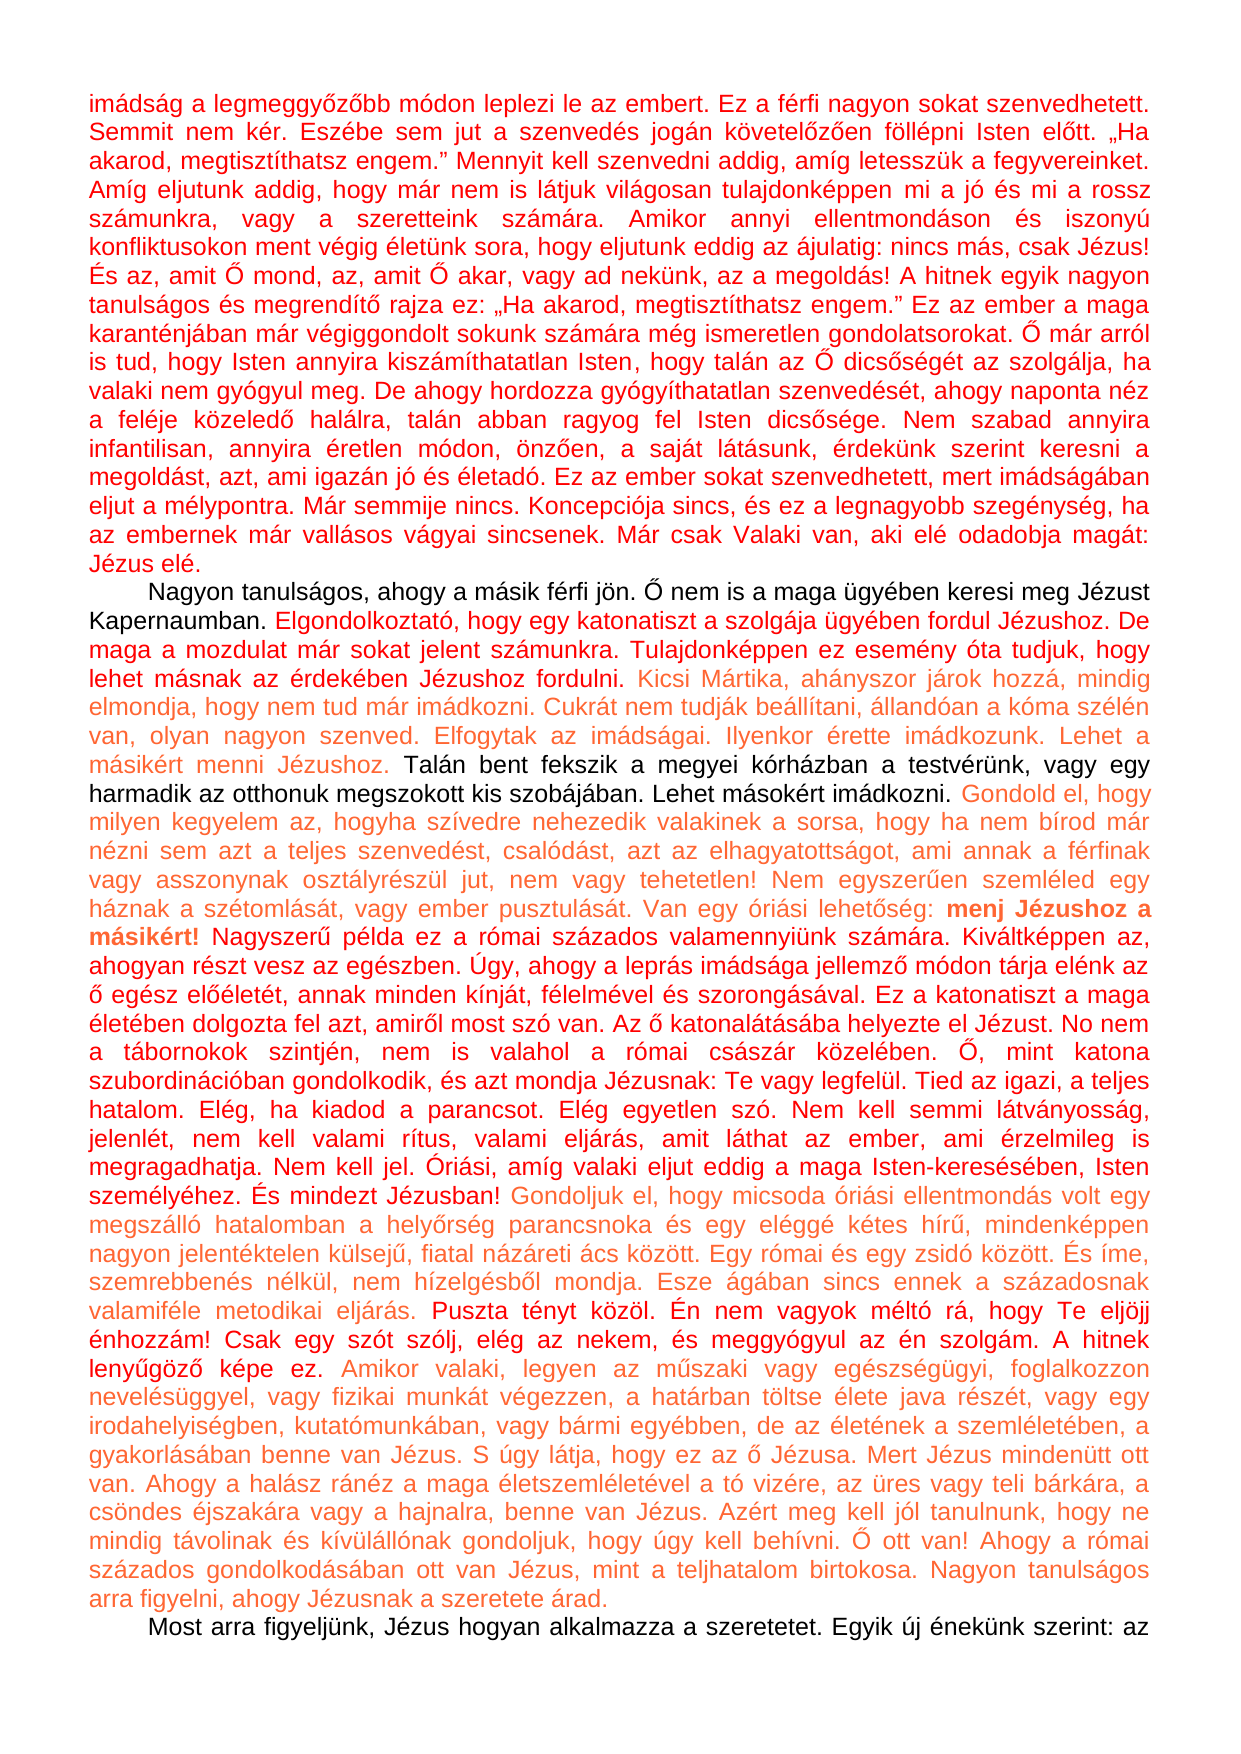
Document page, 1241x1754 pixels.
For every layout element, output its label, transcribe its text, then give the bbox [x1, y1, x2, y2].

text Nagyon tanulságos, ahogy a másik férfi jön. Ő nem is a maga ügyében keresi meg Jézust Kapernaumban. Elgondolkoztató, hogy egy katonatiszt a szolgája ügyében fordul Jézushoz. De maga a mozdulat már sokat jelent számunkra. Tulajdonképpen ez esemény óta tudjuk, hogy lehet másnak az érdekében Jézushoz fordulni. Kicsi Mártika, ahányszor járok hozzá, mindig elmondja, hogy nem tud már imádkozni. Cukrát nem tudják beállítani, állandóan a kóma szélén van, olyan nagyon szenved. Elfogytak az imádságai. Ilyenkor érette imádkozunk. Lehet a másikért menni Jézushoz. Talán bent fekszik a megyei kórházban a testvérünk, vagy egy harmadik az otthonuk megszokott kis szobájában. Lehet másokért imádkozni. Gondold el, hogy milyen kegyelem az, hogyha szívedre nehezedik valakinek a sorsa, hogy ha nem bírod már nézni sem azt a teljes szenvedést, csalódást, azt az elhagyatottságot, ami annak a férfinak vagy asszonynak osztályrészül jut, nem vagy tehetetlen! Nem egyszerűen szemléled egy háznak a szétomlását, vagy ember pusztulását. Van egy óriási lehetőség: menj Jézushoz a másikért! Nagyszerű példa ez a római százados valamennyiünk számára. Kiváltképpen az, ahogyan részt vesz az egészben. Úgy, ahogy a leprás imádsága jellemző módon tárja elénk az ő egész előéletét, annak minden kínját, félelmével és szorongásával. Ez a katonatiszt a maga életében dolgozta fel azt, amiről most szó van. Az ő katonalátásába helyezte el Jézust. No nem a tábornokok szintjén, nem is valahol a római császár közelében. Ő, mint katona szubordinációban gondolkodik, és azt mondja Jézusnak: Te vagy legfelül. Tied az igazi, a teljes hatalom. Elég, ha kiadod a parancsot. Elég egyetlen szó. Nem kell semmi látványosság, jelenlét, nem kell valami rítus, valami eljárás, amit láthat az ember, ami érzelmileg is megragadhatja. Nem kell jel. Óriási, amíg valaki eljut eddig a maga Isten-keresésében, Isten személyéhez. És mindezt Jézusban! Gondoljuk el, hogy micsoda óriási ellentmondás volt egy megszálló hatalomban a helyőrség parancsnoka és egy eléggé kétes hírű, mindenképpen nagyon jelentéktelen külsejű, fiatal názáreti ács között. Egy római és egy zsidó között. És íme, szemrebbenés nélkül, nem hízelgésből mondja. Esze ágában sincs ennek a századosnak valamiféle metodikai eljárás. Puszta tényt közöl. Én nem vagyok méltó rá, hogy Te eljöjj énhozzám! Csak egy szót szólj, elég az nekem, és meggyógyul az én szolgám. A hitnek lenyűgöző képe ez. Amikor valaki, legyen az műszaki vagy egészségügyi, foglalkozzon nevelésüggyel, vagy fizikai munkát végezzen, a határban töltse élete java részét, vagy egy irodahelyiségben, kutatómunkában, vagy bármi egyébben, de az életének a szemléletében, a gyakorlásában benne van Jézus. S úgy látja, hogy ez az ő Jézusa. Mert Jézus mindenütt ott van. Ahogy a halász ránéz a maga életszemléletével a tó vizére, az üres vagy teli bárkára, a csöndes éjszakára vagy a hajnalra, benne van Jézus. Azért meg kell jól tanulnunk, hogy ne mindig távolinak és kívülállónak gondoljuk, hogy úgy kell behívni. Ő ott van! Ahogy a római százados gondolkodásában ott van Jézus, mint a teljhatalom birtokosa. Nagyon tanulságos arra figyelni, ahogy Jézusnak a szeretete árad. [88, 577, 1152, 1612]
text imádság a legmeggyőzőbb módon leplezi le az embert. Ez a férfi nagyon sokat szenvedhetett. Semmit nem kér. Eszébe sem jut a szenvedés jogán követelőzően föllépni Isten előtt. „Ha akarod, megtisztíthatsz engem.” Mennyit kell szenvedni addig, amíg letesszük a fegyvereinket. Amíg eljutunk addig, hogy már nem is látjuk világosan tulajdonképpen mi a jó és mi a rossz számunkra, vagy a szeretteink számára. Amikor annyi ellentmondáson és iszonyú konfliktusokon ment végig életünk sora, hogy eljutunk eddig az ájulatig: nincs más, csak Jézus! És az, amit Ő mond, az, amit Ő akar, vagy ad nekünk, az a megoldás! A hitnek egyik nagyon tanulságos és megrendítő rajza ez: „Ha akarod, megtisztíthatsz engem.” Ez az ember a maga karanténjában már végiggondolt sokunk számára még ismeretlen gondolatsorokat. Ő már arról is tud, hogy Isten annyira kiszámíthatatlan Isten, hogy talán az Ő dicsőségét az szolgálja, ha valaki nem gyógyul meg. De ahogy hordozza gyógyíthatatlan szenvedését, ahogy naponta néz a feléje közeledő halálra, talán abban ragyog fel Isten dicsősége. Nem szabad annyira infantilisan, annyira éretlen módon, önzően, a saját látásunk, érdekünk szerint keresni a megoldást, azt, ami igazán jó és életadó. Ez az ember sokat szenvedhetett, mert imádságában eljut a mélypontra. Már semmije nincs. Koncepciója sincs, és ez a legnagyobb szegénység, ha az embernek már vallásos vágyai sincsenek. Már csak Valaki van, aki elé odadobja magát: Jézus elé. [88, 88, 1152, 577]
text Most arra figyeljünk, Jézus hogyan alkalmazza a szeretetet. Egyik új énekünk szerint: az [88, 1612, 1152, 1641]
